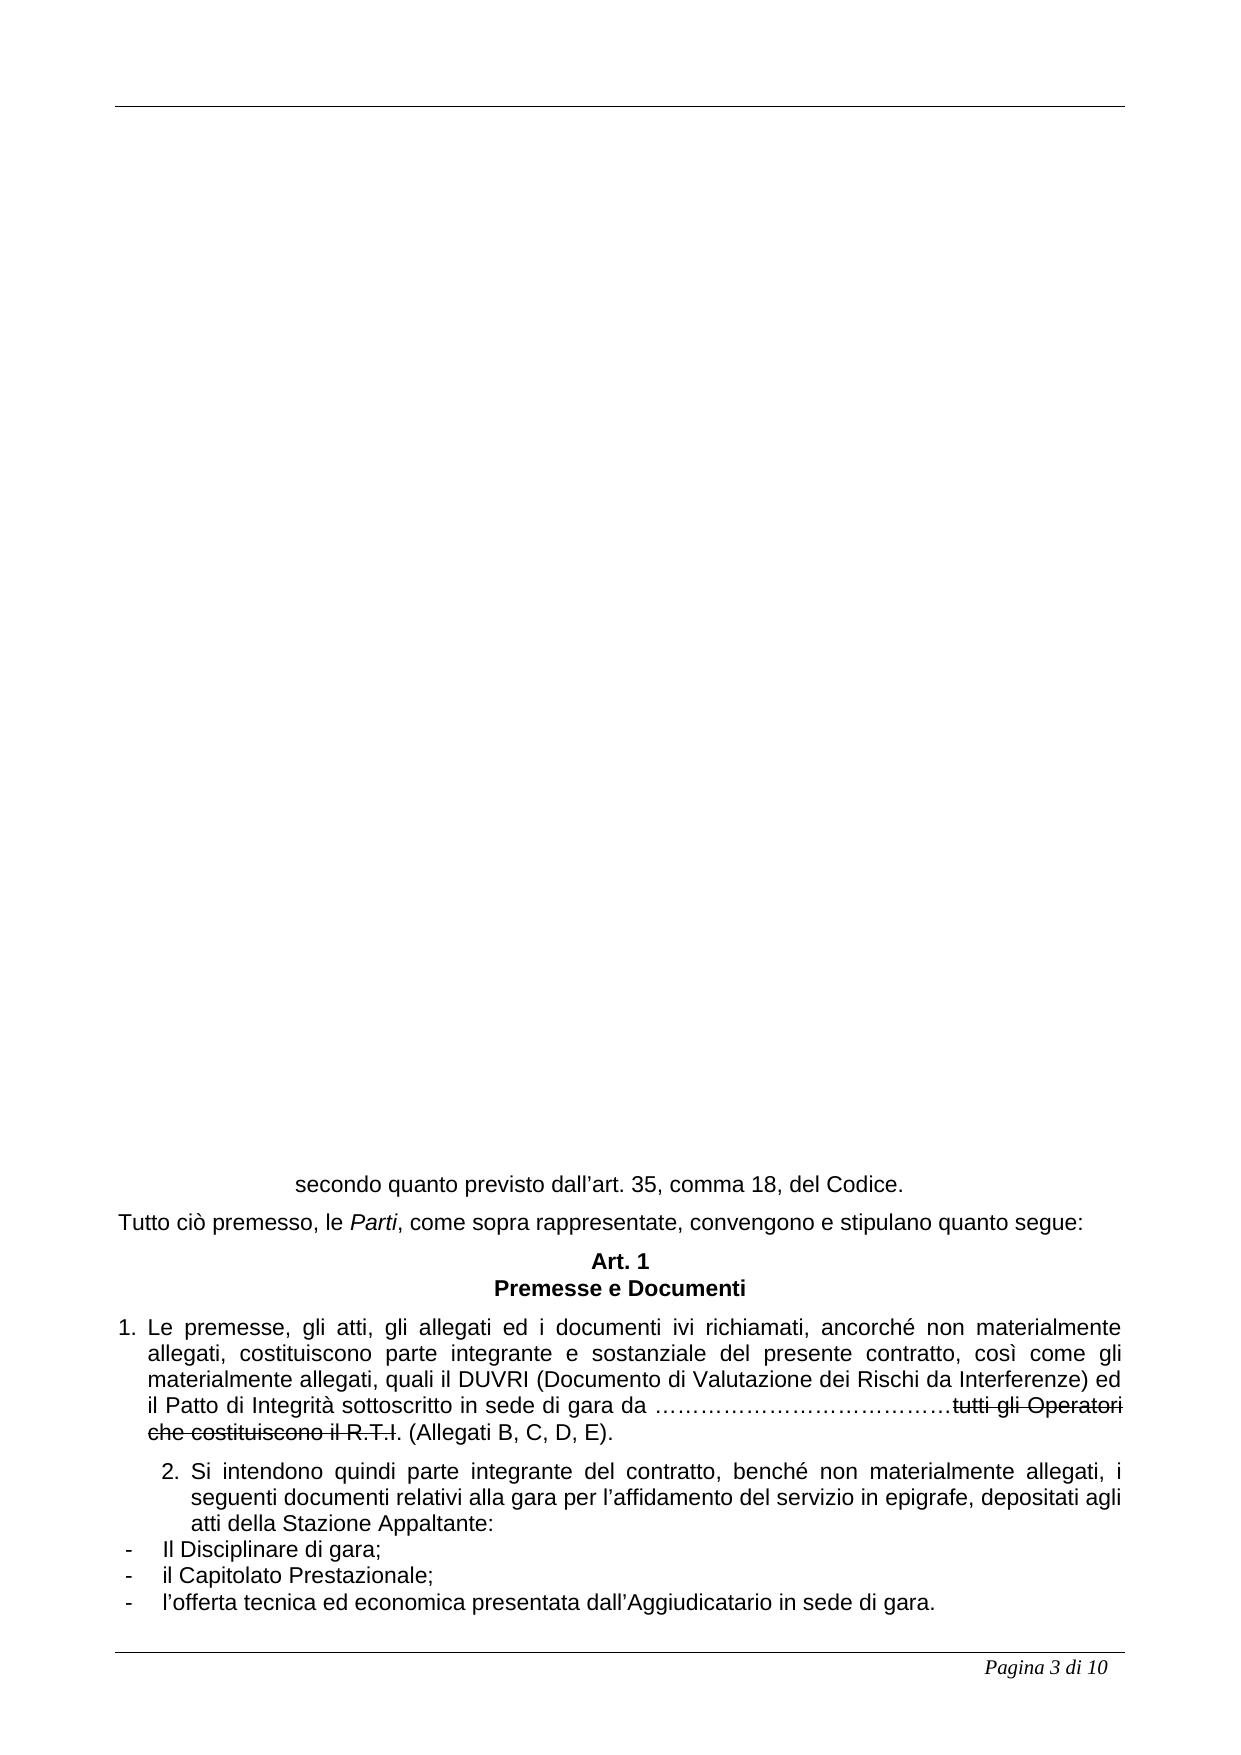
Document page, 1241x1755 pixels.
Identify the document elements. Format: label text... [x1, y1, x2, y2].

subtitle Art. 1 Premesse e Documenti [494, 1248, 747, 1301]
list il Capitolato Prestazionale; [125, 1563, 1136, 1589]
list Il Disciplinare di gara; [125, 1537, 1136, 1563]
list Le premesse, gli atti, gli allegati ed i documenti ivi richiamati, ancorché non materialmente allegati, costituiscono parte integrante e sostanziale del presente contratto, così come gli materialmente allegati, quali il DUVRI (Documento di Valutazione dei Rischi da Interferenze) ed il Patto di Integrità sottoscritto in sede di gara da …………………………………tutti gli Operatori che costituiscono il R.T.I. (Allegati B, C, D, E). [118, 1313, 1123, 1445]
list Si intendono quindi parte integrante del contratto, benché non materialmente allegati, i seguenti documenti relativi alla gara per l’affidamento del servizio in epigrafe, depositati agli atti della Stazione Appaltante: [161, 1458, 1122, 1537]
text Tutto ciò premesso, le Parti, come sopra rappresentate, convengono e stipulano quanto segue: [118, 1209, 1136, 1236]
list secondo quanto previsto dall’art. 35, comma 18, del Codice. [220, 1171, 1124, 1197]
list l’offerta tecnica ed economica presentata dall’Aggiudicatario in sede di gara. [125, 1589, 1136, 1616]
